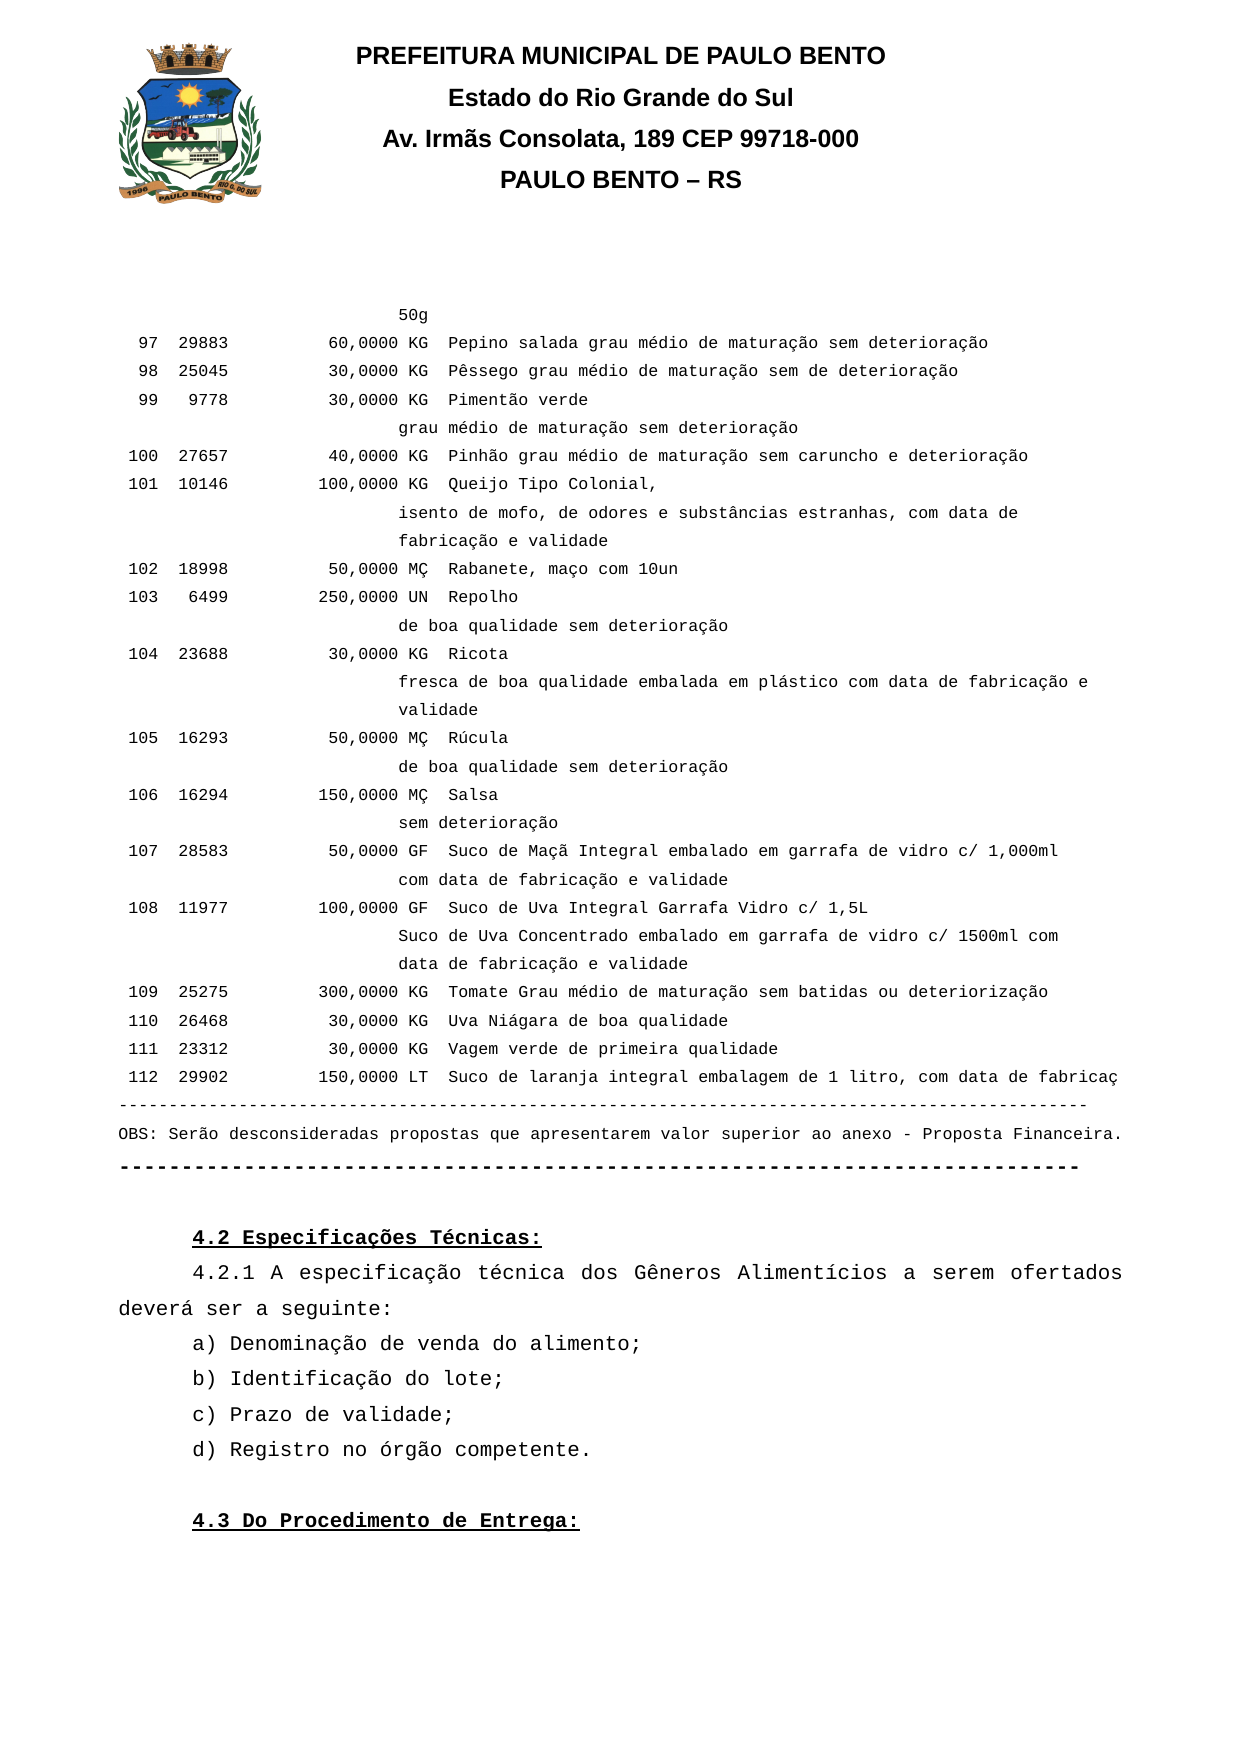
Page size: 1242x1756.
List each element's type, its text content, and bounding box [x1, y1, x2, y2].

text 4.3 Do Procedimento de Entrega: [118, 1510, 1123, 1534]
text ------------------------------------------------------------------------------------------------- [118, 1097, 1123, 1116]
text 4.2 Especificações Técnicas: [118, 1227, 1123, 1250]
text OBS: Serão desconsideradas propostas que apresentarem valor superior ao anexo - Proposta Financeira. ----------------------------------------------------------------------------- [118, 1125, 1123, 1179]
text a) Denominação de venda do alimento; [118, 1333, 1123, 1357]
text d) Registro no órgão competente. [118, 1439, 1123, 1463]
text b) Identificação do lote; [118, 1368, 1123, 1392]
text 4.2.1 A especificação técnica dos Gêneros Alimentícios a serem ofertados deverá ser a seguinte: [118, 1262, 1123, 1321]
text 50g 97 29883 60,0000 KG Pepino salada grau médio de maturação sem deterioração 98 25045 30,0000 KG Pêssego grau médio de maturação sem de deterioração 99 9778 30,0000 KG Pimentão verde grau médio de maturação sem deterioração 100 27657 40,0000 KG Pinhão grau médio de maturação sem caruncho e deterioração 101 10146 100,0000 KG Queijo Tipo Colonial, isento de mofo, de odores e substâncias estranhas, com data de fabricação e validade 102 18998 50,0000 MÇ Rabanete, maço com 10un 103 6499 250,0000 UN Repolho de boa qualidade sem deterioração 104 23688 30,0000 KG Ricota fresca de boa qualidade embalada em plástico com data de fabricação e validade 105 16293 50,0000 MÇ Rúcula de boa qualidade sem deterioração 106 16294 150,0000 MÇ Salsa sem deterioração 107 28583 50,0000 GF Suco de Maçã Integral embalado em garrafa de vidro c/ 1,000ml com data de fabricação e validade 108 11977 100,0000 GF Suco de Uva Integral Garrafa Vidro c/ 1,5L Suco de Uva Concentrado embalado em garrafa de vidro c/ 1500ml com data de fabricação e validade 109 25275 300,0000 KG Tomate Grau médio de maturação sem batidas ou deteriorização 110 26468 30,0000 KG Uva Niágara de boa qualidade 111 23312 30,0000 KG Vagem verde de primeira qualidade 112 29902 150,0000 LT Suco de laranja integral embalagem de 1 litro, com data de fabricaç [118, 307, 1123, 1088]
text c) Prazo de validade; [118, 1404, 1123, 1427]
picture [118, 42, 262, 204]
